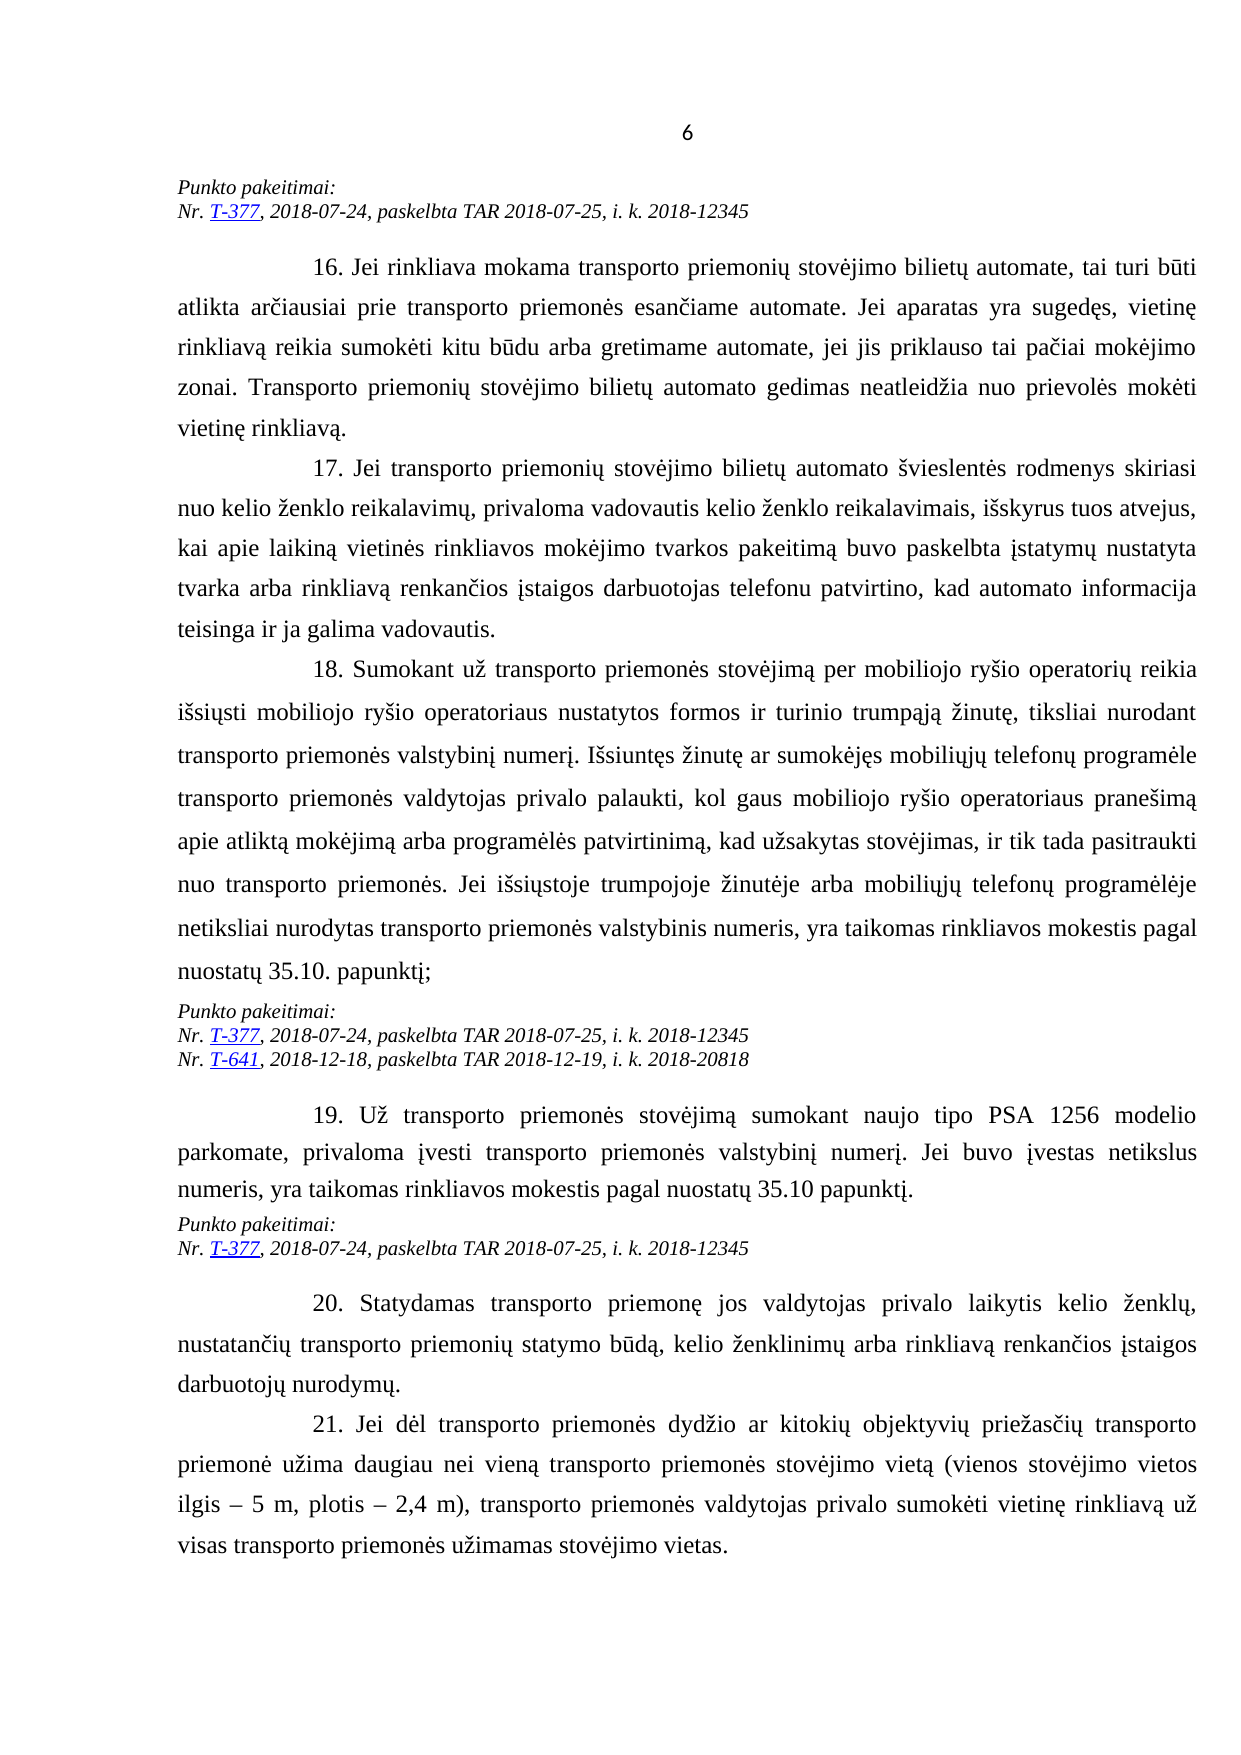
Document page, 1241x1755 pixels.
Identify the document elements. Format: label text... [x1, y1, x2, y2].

text 21. Jei dėl transporto priemonės dydžio ar kitokių objektyvių priežasčių transporto priemonė užima daugiau nei vieną transporto priemonės stovėjimo vietą (vienos stovėjimo vietos ilgis – 5 m, plotis – 2,4 m), transporto priemonės valdytojas privalo sumokėti vietinę rinkliavą už visas transporto priemonės užimamas stovėjimo vietas. [177, 1409, 1198, 1558]
text 20. Statydamas transporto priemonę jos valdytojas privalo laikytis kelio ženklų, nustatančių transporto priemonių statymo būdą, kelio ženklinimų arba rinkliavą renkančios įstaigos darbuotojų nurodymų. [177, 1288, 1198, 1398]
text Nr. T-641, 2018-12-18, paskelbta TAR 2018-12-19, i. k. 2018-20818 [177, 1047, 1198, 1071]
text Punkto pakeitimai: [177, 999, 1198, 1023]
text Nr. T-377, 2018-07-24, paskelbta TAR 2018-07-25, i. k. 2018-12345 [177, 1236, 1198, 1260]
text 18. Sumokant už transporto priemonės stovėjimą per mobiliojo ryšio operatorių reikia išsiųsti mobiliojo ryšio operatoriaus nustatytos formos ir turinio trumpąją žinutę, tiksliai nurodant transporto priemonės valstybinį numerį. Išsiuntęs žinutę ar sumokėjęs mobiliųjų telefonų programėle transporto priemonės valdytojas privalo palaukti, kol gaus mobiliojo ryšio operatoriaus pranešimą apie atliktą mokėjimą arba programėlės patvirtinimą, kad užsakytas stovėjimas, ir tik tada pasitraukti nuo transporto priemonės. Jei išsiųstoje trumpojoje žinutėje arba mobiliųjų telefonų programėlėje netiksliai nurodytas transporto priemonės valstybinis numeris, yra taikomas rinkliavos mokestis pagal nuostatų 35.10. papunktį; [177, 654, 1198, 984]
text Nr. T-377, 2018-07-24, paskelbta TAR 2018-07-25, i. k. 2018-12345 [177, 199, 1198, 223]
text Nr. T-377, 2018-07-24, paskelbta TAR 2018-07-25, i. k. 2018-12345 [177, 1023, 1198, 1047]
text Punkto pakeitimai: [177, 175, 1198, 199]
text 19. Už transporto priemonės stovėjimą sumokant naujo tipo PSA 1256 modelio parkomate, privaloma įvesti transporto priemonės valstybinį numerį. Jei buvo įvestas netikslus numeris, yra taikomas rinkliavos mokestis pagal nuostatų 35.10 papunktį. [177, 1100, 1198, 1203]
text 16. Jei rinkliava mokama transporto priemonių stovėjimo bilietų automate, tai turi būti atlikta arčiausiai prie transporto priemonės esančiame automate. Jei aparatas yra sugedęs, vietinę rinkliavą reikia sumokėti kitu būdu arba gretimame automate, jei jis priklauso tai pačiai mokėjimo zonai. Transporto priemonių stovėjimo bilietų automato gedimas neatleidžia nuo prievolės mokėti vietinę rinkliavą. [177, 252, 1198, 441]
text 17. Jei transporto priemonių stovėjimo bilietų automato švieslentės rodmenys skiriasi nuo kelio ženklo reikalavimų, privaloma vadovautis kelio ženklo reikalavimais, išskyrus tuos atvejus, kai apie laikiną vietinės rinkliavos mokėjimo tvarkos pakeitimą buvo paskelbta įstatymų nustatyta tvarka arba rinkliavą renkančios įstaigos darbuotojas telefonu patvirtino, kad automato informacija teisinga ir ja galima vadovautis. [177, 453, 1198, 642]
text Punkto pakeitimai: [177, 1212, 1198, 1236]
